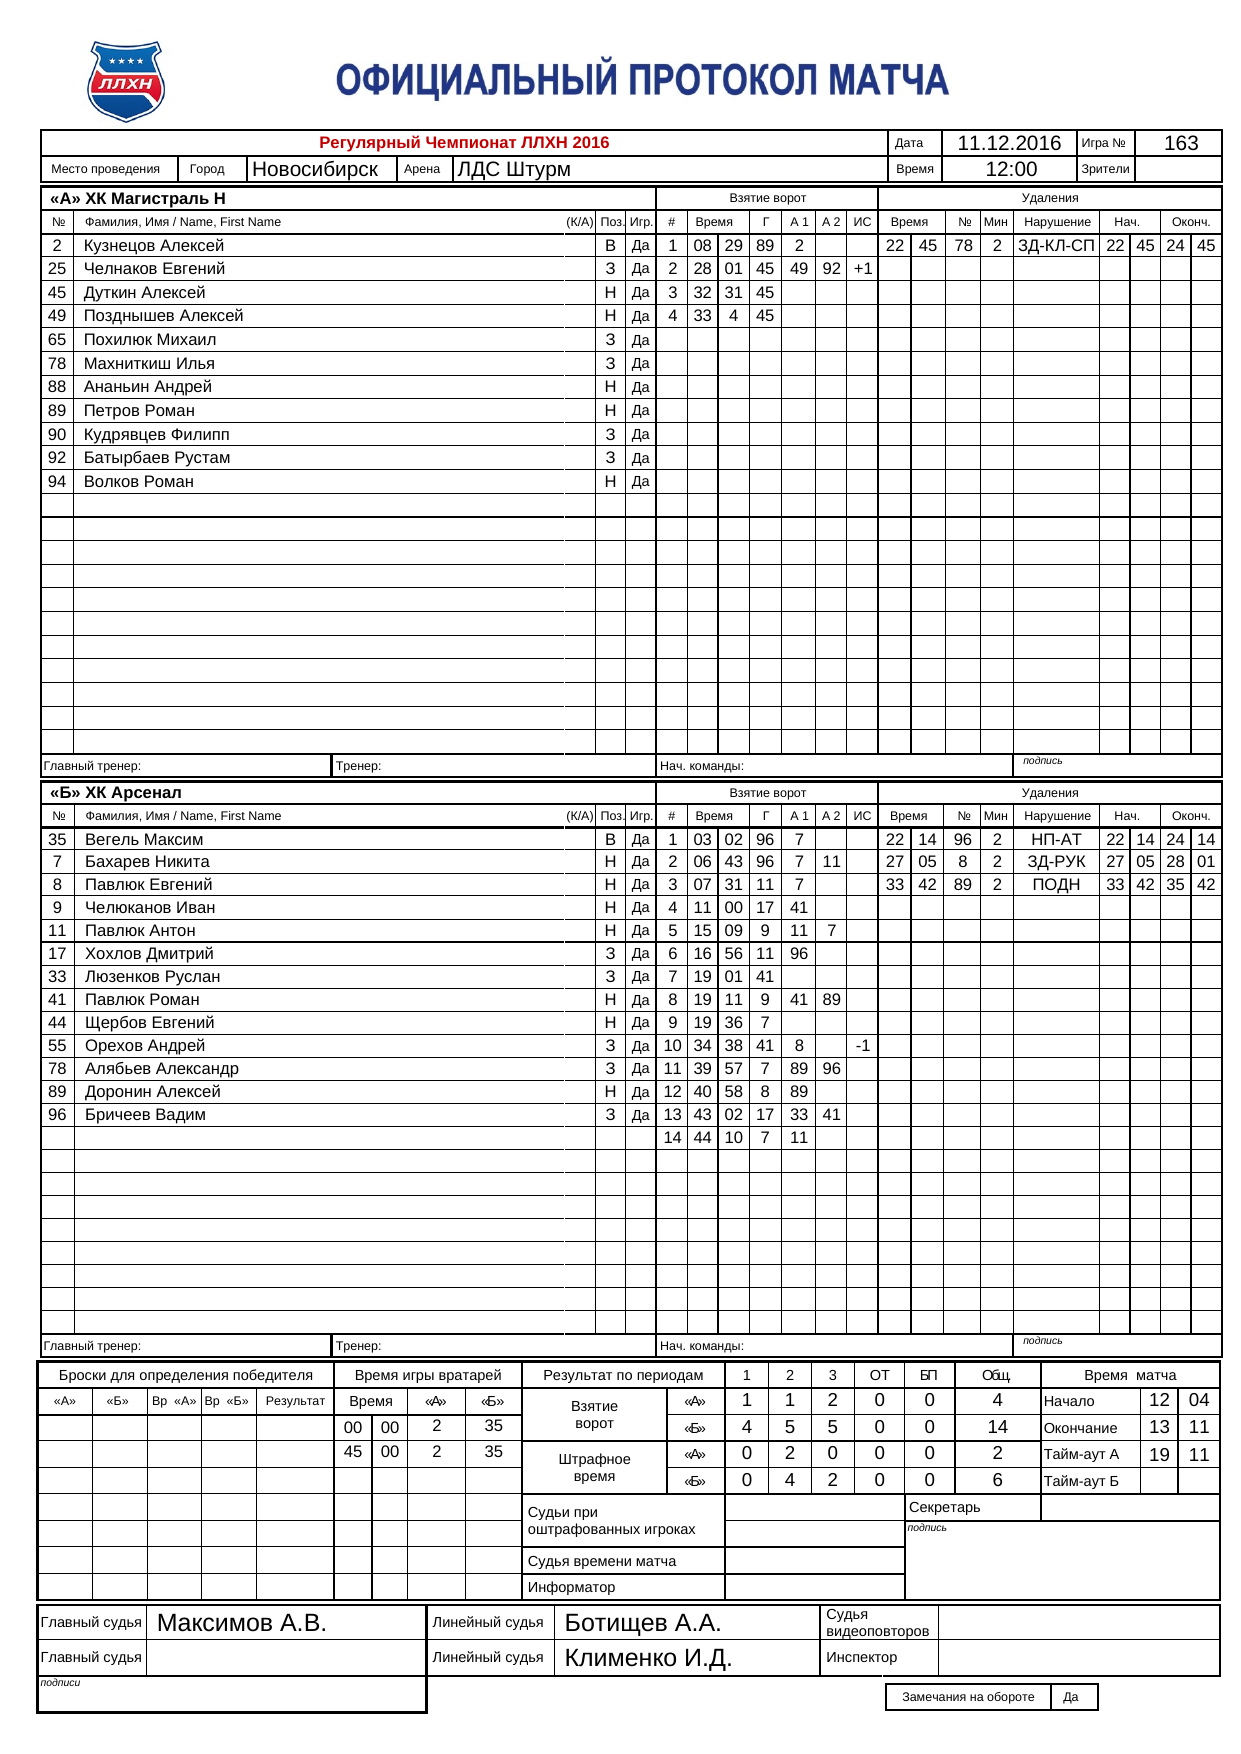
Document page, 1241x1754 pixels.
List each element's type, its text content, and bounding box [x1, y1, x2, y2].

table_cell В [596, 235, 625, 256]
table_cell [816, 235, 846, 256]
table_cell А 2 [816, 211, 846, 233]
table_cell [657, 1288, 687, 1310]
table_cell [981, 1104, 1013, 1126]
table_cell [688, 683, 717, 706]
table_cell [466, 1547, 521, 1573]
table_cell [719, 588, 749, 611]
table_cell [981, 683, 1013, 706]
table_cell [1192, 1288, 1221, 1310]
table_cell Время [335, 1389, 407, 1413]
table_cell 32 [688, 281, 717, 303]
table_cell [1100, 659, 1129, 682]
table_cell Судья видеоповторов [821, 1606, 938, 1639]
table_cell [626, 1150, 655, 1172]
table_cell [1161, 1288, 1190, 1310]
table_cell [879, 730, 910, 753]
table_cell [565, 966, 595, 987]
table_cell [847, 352, 877, 374]
table_cell [944, 920, 980, 941]
table_cell [1014, 707, 1099, 729]
table_cell [75, 1127, 564, 1149]
table_cell 00 [373, 1441, 407, 1467]
table_cell [148, 1547, 201, 1573]
table_cell [1131, 399, 1160, 422]
table_cell [1100, 541, 1129, 564]
table_cell [847, 376, 877, 398]
table_cell 89 [944, 874, 980, 895]
table_cell [657, 541, 687, 564]
table_cell [1014, 588, 1099, 611]
table_cell 1 [657, 235, 687, 256]
table_cell 7 [657, 966, 687, 987]
table_cell [946, 707, 980, 729]
table_cell 01 [719, 257, 749, 280]
table_cell [879, 920, 910, 941]
table_cell [1100, 446, 1129, 469]
table_cell [1014, 423, 1099, 445]
table_cell 31 [719, 874, 749, 895]
table_cell [1131, 612, 1160, 634]
table_cell [750, 1173, 781, 1195]
table_cell [847, 470, 877, 493]
table_cell [719, 399, 749, 422]
table_cell [1192, 352, 1221, 374]
table_cell [148, 1574, 201, 1599]
table_cell № [946, 211, 980, 233]
table_cell [719, 1173, 749, 1195]
table_cell Игр. [626, 211, 655, 233]
table_cell [946, 518, 980, 540]
table_cell [782, 518, 815, 540]
table_cell [939, 1640, 1219, 1675]
table_cell 44 [688, 1127, 717, 1149]
table_cell [335, 1574, 371, 1599]
table_cell Да [626, 305, 655, 327]
table_cell [981, 1242, 1013, 1264]
table_cell [688, 446, 717, 469]
table_cell [1161, 257, 1190, 280]
table_cell [565, 989, 595, 1011]
table_cell [596, 1242, 625, 1264]
table_cell [1192, 423, 1221, 445]
table_cell 92 [816, 257, 846, 280]
table_cell 96 [750, 829, 781, 849]
table_cell [565, 1219, 595, 1241]
table_cell [981, 446, 1013, 469]
table_cell [1099, 1682, 1220, 1711]
table_cell [596, 1265, 625, 1287]
table_cell Да [626, 257, 655, 280]
table_cell 13 [657, 1104, 687, 1126]
table_cell [42, 636, 73, 658]
table_cell [816, 565, 846, 587]
table_cell подпись [1014, 1335, 1221, 1356]
table_cell 35 [466, 1416, 521, 1440]
table_cell [565, 352, 595, 374]
table_cell [1100, 966, 1129, 987]
table_cell [719, 423, 749, 445]
table_cell [944, 1012, 980, 1033]
table_cell [1192, 896, 1221, 918]
table_cell [688, 636, 717, 658]
table_cell [879, 470, 910, 493]
table_cell [657, 399, 687, 422]
table_cell [93, 1441, 147, 1467]
table_cell З [596, 328, 625, 351]
table_cell [1131, 541, 1160, 564]
table_cell [565, 588, 595, 611]
table_cell [719, 541, 749, 564]
table_cell [1100, 1311, 1129, 1333]
table_cell [879, 636, 910, 658]
table_cell (К/А) [565, 211, 595, 233]
table_cell 43 [719, 850, 749, 872]
table_cell [565, 1196, 595, 1218]
table_cell 17 [750, 896, 781, 918]
table_cell [750, 470, 781, 493]
table_cell [879, 1196, 910, 1218]
table_cell Н [596, 920, 625, 941]
table_cell Да [626, 376, 655, 398]
table_cell 7 [782, 829, 815, 849]
table_cell Хохлов Дмитрий [75, 943, 564, 964]
table_cell 22 [1100, 829, 1129, 849]
table_cell подписи [39, 1677, 425, 1711]
table_cell [816, 636, 846, 658]
table_cell [42, 494, 73, 516]
table_cell [408, 1494, 465, 1520]
table_cell [1014, 1242, 1099, 1264]
table_cell [719, 446, 749, 469]
table_cell [719, 612, 749, 634]
table_cell [257, 1441, 333, 1467]
table_cell [912, 896, 943, 918]
table_cell [565, 1104, 595, 1126]
table_cell 89 [816, 989, 846, 1011]
table_cell 16 [688, 943, 717, 964]
table_cell [912, 399, 945, 422]
table_cell 65 [42, 328, 73, 351]
table_cell [879, 989, 910, 1011]
table_cell [981, 636, 1013, 658]
table_cell [847, 305, 877, 327]
table_cell [565, 1242, 595, 1264]
table_cell 11 [782, 920, 815, 941]
table_cell [565, 636, 595, 658]
table_cell [912, 494, 945, 516]
table_cell [981, 588, 1013, 611]
table_cell Да [626, 874, 655, 895]
table_cell [912, 636, 945, 658]
table_cell [912, 1196, 943, 1218]
table_cell [39, 1494, 92, 1520]
table_cell [42, 565, 73, 587]
table_cell 2 [956, 1442, 1040, 1467]
table_cell [1161, 376, 1190, 398]
table_cell [657, 446, 687, 469]
table_cell Фамилия, Имя / Name, First Name [75, 805, 565, 826]
table_cell [257, 1416, 333, 1440]
table_cell [657, 1173, 687, 1195]
table_cell [782, 707, 815, 729]
table_cell [1014, 636, 1099, 658]
table_cell [782, 470, 815, 493]
table_cell [879, 1288, 910, 1310]
table_cell [1161, 305, 1190, 327]
table_cell Тайм-аут Б [1042, 1468, 1140, 1493]
table_cell Н [596, 896, 625, 918]
table_cell [1014, 328, 1099, 351]
table_cell [688, 588, 717, 611]
table_cell [1131, 1012, 1160, 1033]
table_cell 28 [688, 257, 717, 280]
table_cell [1014, 1104, 1099, 1126]
table_cell 0 [905, 1468, 954, 1493]
table_cell [1131, 896, 1160, 918]
table_cell [750, 423, 781, 445]
table_cell Волков Роман [74, 470, 564, 493]
table_cell [1131, 1173, 1160, 1195]
table_cell [42, 1288, 74, 1310]
table_cell Челюканов Иван [75, 896, 564, 918]
table_cell [981, 707, 1013, 729]
table_cell [596, 1150, 625, 1172]
table_cell [1014, 1311, 1099, 1333]
table_cell [816, 1219, 846, 1241]
table_cell [596, 518, 625, 540]
table_cell [373, 1494, 407, 1520]
table_cell [74, 707, 564, 729]
table_cell Арена [398, 157, 452, 181]
table_cell 2 [657, 257, 687, 280]
table_cell [1192, 257, 1221, 280]
table_cell Результат [257, 1389, 333, 1413]
table_cell [879, 352, 910, 374]
table_cell [912, 1219, 943, 1241]
table_cell 33 [879, 874, 910, 895]
table_header «Б» ХК Арсенал [42, 783, 655, 803]
table_cell [782, 399, 815, 422]
table_cell [782, 659, 815, 682]
table_cell [750, 518, 781, 540]
table_cell [1014, 470, 1099, 493]
table_cell 12:00 [943, 157, 1076, 181]
table_cell 0 [905, 1442, 954, 1467]
table_cell -1 [847, 1035, 877, 1057]
table_cell [944, 1311, 980, 1333]
table_cell Нарушение [1014, 211, 1099, 233]
table_cell 0 [855, 1415, 904, 1440]
table_cell [946, 423, 980, 445]
table_cell [1131, 1196, 1160, 1218]
table_cell 33 [688, 305, 717, 327]
table_cell [847, 730, 877, 753]
table_cell НП-АТ [1014, 829, 1099, 849]
table_cell [565, 874, 595, 895]
table_cell 34 [688, 1035, 717, 1057]
table_cell [816, 1150, 846, 1172]
table_cell [912, 730, 945, 753]
table_cell З [596, 352, 625, 374]
table_cell [202, 1521, 256, 1546]
table_cell Поз. [596, 211, 625, 233]
table_cell [816, 1127, 846, 1149]
table_cell [1161, 683, 1190, 706]
table_cell [1014, 612, 1099, 634]
table_cell 01 [1192, 850, 1221, 872]
table_cell «Б » [466, 1389, 521, 1413]
table_cell [912, 920, 943, 941]
table_header 3 [812, 1363, 854, 1387]
table_cell [912, 1288, 943, 1310]
table_cell [1042, 1495, 1219, 1520]
table_cell [1161, 281, 1190, 303]
table_cell [816, 1081, 846, 1103]
table_cell 55 [42, 1035, 74, 1057]
table_cell [1131, 446, 1160, 469]
table_cell [1131, 423, 1160, 445]
table_cell Н [596, 874, 625, 895]
table_cell [750, 352, 781, 374]
table_cell [1100, 1081, 1129, 1103]
table_cell [1014, 989, 1099, 1011]
table_cell [42, 1150, 74, 1172]
table_cell [42, 1219, 74, 1241]
table_cell [912, 966, 943, 987]
table_cell [847, 494, 877, 516]
table_cell Да [626, 470, 655, 493]
table_cell [847, 707, 877, 729]
table_cell [428, 1677, 882, 1711]
table_cell [1100, 1035, 1129, 1057]
table_cell Да [626, 423, 655, 445]
table_cell [981, 1196, 1013, 1218]
table_cell 78 [42, 352, 73, 374]
table_cell [688, 541, 717, 564]
table_cell [1131, 376, 1160, 398]
table_cell [782, 305, 815, 327]
table_cell [596, 1196, 625, 1218]
table_cell 94 [42, 470, 73, 493]
table_cell 2 [408, 1416, 465, 1440]
table_cell [847, 920, 877, 941]
table_cell З [596, 1035, 625, 1057]
table_cell Нарушение [1014, 805, 1099, 826]
table_cell [879, 1081, 910, 1103]
table_cell [912, 305, 945, 327]
table_cell [1131, 1219, 1160, 1241]
table_cell Оконч. [1161, 805, 1221, 826]
table_cell [1192, 588, 1221, 611]
table_cell [1161, 730, 1190, 753]
table_cell [257, 1468, 333, 1493]
table_cell [1161, 1265, 1190, 1287]
table_cell [466, 1521, 521, 1546]
table_cell 7 [782, 874, 815, 895]
table_cell [147, 1640, 425, 1675]
table_cell 01 [719, 966, 749, 987]
table_cell [688, 399, 717, 422]
table_cell [596, 541, 625, 564]
table_cell [816, 518, 846, 540]
table_cell [688, 730, 717, 753]
table_cell 6 [657, 943, 687, 964]
table_cell 2 [981, 235, 1013, 256]
table_cell Ботищев А.А. [555, 1606, 819, 1639]
table_cell Да [626, 920, 655, 941]
table_cell [981, 1012, 1013, 1033]
table_cell [688, 1196, 717, 1218]
table_cell [719, 518, 749, 540]
table_cell [944, 943, 980, 964]
table_cell [1192, 1196, 1221, 1218]
table_cell [565, 235, 595, 256]
table_cell [847, 1173, 877, 1195]
table_cell [944, 966, 980, 987]
table_cell [1161, 1012, 1190, 1033]
table_cell [981, 470, 1013, 493]
table_cell 27 [879, 850, 910, 872]
table_cell 22 [1100, 235, 1129, 256]
table_cell Павлюк Антон [75, 920, 564, 941]
table_cell 9 [750, 920, 781, 941]
table_cell [596, 1173, 625, 1195]
table_cell Да [626, 235, 655, 256]
table_cell [912, 707, 945, 729]
table_cell [750, 730, 781, 753]
table_cell [1014, 352, 1099, 374]
table_cell [782, 328, 815, 351]
table_cell [782, 636, 815, 658]
table_cell [816, 399, 846, 422]
table_cell [42, 541, 73, 564]
table_cell 14 [912, 829, 943, 849]
table_cell 7 [782, 850, 815, 872]
table_cell 2 [657, 850, 687, 872]
table_cell [719, 659, 749, 682]
table_cell [816, 1311, 846, 1333]
table_cell [42, 707, 73, 729]
table_cell [565, 281, 595, 303]
table_cell Новосибирск [248, 157, 396, 181]
table_cell [657, 1219, 687, 1241]
table_cell 02 [719, 1104, 749, 1126]
table_cell [1100, 730, 1129, 753]
table_cell [657, 328, 687, 351]
table_cell [257, 1574, 333, 1599]
table_cell [1192, 328, 1221, 351]
table_cell [657, 1150, 687, 1172]
table_cell [1131, 588, 1160, 611]
table_cell [946, 659, 980, 682]
table_cell [408, 1547, 465, 1573]
table_cell [74, 683, 564, 706]
table_cell Да [626, 399, 655, 422]
table_cell [688, 1242, 717, 1264]
table_cell [1100, 1012, 1129, 1033]
table_cell ИС [847, 211, 877, 233]
table_cell [373, 1521, 407, 1546]
table_cell [816, 874, 846, 895]
table_cell [981, 659, 1013, 682]
table_cell [1100, 399, 1129, 422]
table_cell [847, 1150, 877, 1172]
table_cell 90 [42, 423, 73, 445]
table_cell 2 [782, 235, 815, 256]
table_cell [1192, 494, 1221, 516]
table_cell 89 [42, 1081, 74, 1103]
table_cell [1161, 1242, 1190, 1264]
table_cell [912, 659, 945, 682]
table_cell Мин [981, 805, 1013, 826]
table_cell «А» [39, 1389, 92, 1413]
table_cell 11 [816, 850, 846, 872]
table_cell [750, 659, 781, 682]
table_cell [1192, 376, 1221, 398]
table_cell Фамилия, Имя / Name, First Name [74, 211, 565, 233]
table_cell [565, 470, 595, 493]
table_cell [466, 1468, 521, 1493]
table_cell [1100, 1219, 1129, 1241]
table_cell [816, 352, 846, 374]
table_cell [1014, 1012, 1099, 1033]
table_cell 2 [981, 829, 1013, 849]
table_cell Клименко И.Д. [555, 1640, 819, 1675]
table_cell 0 [855, 1468, 904, 1493]
table_cell [719, 636, 749, 658]
table_cell [847, 989, 877, 1011]
table_cell [202, 1574, 256, 1599]
table_cell [944, 1035, 980, 1057]
table_cell [1131, 1104, 1160, 1126]
table_cell Линейный судья [428, 1606, 554, 1639]
table_cell [981, 423, 1013, 445]
table_cell Щербов Евгений [75, 1012, 564, 1033]
table_cell [1161, 470, 1190, 493]
table_cell [657, 612, 687, 634]
table_cell 41 [42, 989, 74, 1011]
table_cell [1141, 1468, 1177, 1493]
table_cell [981, 1081, 1013, 1103]
table_cell [847, 235, 877, 256]
table_cell 5 [769, 1415, 811, 1440]
table_header 2 [769, 1363, 811, 1387]
table_cell [626, 612, 655, 634]
table_cell [946, 352, 980, 374]
table_cell 11 [750, 943, 781, 964]
table_cell [74, 730, 564, 753]
table_cell [782, 1265, 815, 1287]
table_cell [879, 707, 910, 729]
table_cell [816, 730, 846, 753]
table_cell [879, 281, 910, 303]
table_cell [42, 1242, 74, 1264]
table_cell [1131, 636, 1160, 658]
table_cell [946, 494, 980, 516]
table_cell [912, 683, 945, 706]
table_cell [847, 612, 877, 634]
table_cell [335, 1521, 371, 1546]
table_cell [912, 565, 945, 587]
table_cell [1014, 446, 1099, 469]
table_cell [719, 376, 749, 398]
table_cell [1100, 518, 1129, 540]
table_cell [565, 1150, 595, 1172]
table_cell [1131, 683, 1160, 706]
table_cell 4 [726, 1415, 768, 1440]
table_cell 8 [657, 989, 687, 1011]
table_cell [879, 1127, 910, 1149]
table_cell [847, 588, 877, 611]
table_cell [1100, 281, 1129, 303]
table_cell [75, 1311, 564, 1333]
table_cell [596, 1311, 625, 1333]
table_header Удаления [879, 783, 1221, 803]
table_cell [879, 376, 910, 398]
table_cell [688, 494, 717, 516]
table_cell ЛДС Штурм [454, 157, 887, 181]
table_cell [879, 1265, 910, 1287]
table_cell [565, 612, 595, 634]
table_cell [816, 1173, 846, 1195]
table_cell [782, 966, 815, 987]
table_cell [816, 446, 846, 469]
table_cell [981, 1219, 1013, 1241]
table_cell 14 [1131, 829, 1160, 849]
table_cell [93, 1416, 147, 1440]
table_cell [408, 1574, 465, 1599]
table_cell [1131, 1058, 1160, 1079]
table_cell 4 [657, 896, 687, 918]
table_cell [657, 494, 687, 516]
table_cell 96 [816, 1058, 846, 1079]
table_cell 41 [782, 989, 815, 1011]
table_cell 7 [750, 1012, 781, 1033]
table_cell [879, 399, 910, 422]
table_cell [93, 1547, 147, 1573]
table_cell [565, 1265, 595, 1287]
table_cell [596, 494, 625, 516]
table_cell [1100, 352, 1129, 374]
table_cell [1100, 1127, 1129, 1149]
table_cell [1192, 1311, 1221, 1333]
table_cell [946, 446, 980, 469]
table_cell [626, 1242, 655, 1264]
table_cell [39, 1441, 92, 1467]
table_cell [565, 1288, 595, 1310]
table_cell [1100, 1173, 1129, 1195]
table_cell Кудрявцев Филипп [74, 423, 564, 445]
table_cell [565, 257, 595, 280]
table_cell Н [596, 281, 625, 303]
table_cell [879, 612, 910, 634]
table_cell Тренер: [333, 755, 655, 776]
table_cell [782, 565, 815, 587]
table_cell [626, 659, 655, 682]
table_cell Н [596, 1012, 625, 1033]
table_cell [688, 1288, 717, 1310]
table_cell Да [626, 943, 655, 964]
table_cell [1192, 470, 1221, 493]
table_cell [688, 1150, 717, 1172]
table_cell Зрители [1078, 157, 1134, 181]
table_cell 2 [42, 235, 73, 256]
table_cell [816, 896, 846, 918]
table_cell [1161, 565, 1190, 587]
table_cell [816, 1196, 846, 1218]
table_cell [981, 257, 1013, 280]
table_cell [912, 446, 945, 469]
table_cell [750, 636, 781, 658]
table_cell 44 [42, 1012, 74, 1033]
table_cell Да [626, 281, 655, 303]
table_cell [657, 1311, 687, 1333]
table_cell 22 [879, 829, 910, 849]
table_cell 05 [1131, 850, 1160, 872]
table_cell [912, 257, 945, 280]
table_cell [981, 1058, 1013, 1079]
table_header 1 [726, 1363, 768, 1387]
table_cell Время [889, 157, 941, 181]
table_cell [202, 1468, 256, 1493]
table_cell [719, 328, 749, 351]
table_cell 19 [688, 966, 717, 987]
table_cell 41 [782, 896, 815, 918]
table_cell [42, 518, 73, 540]
table_cell 00 [335, 1416, 371, 1440]
table_cell [719, 730, 749, 753]
table_cell [782, 376, 815, 398]
table_cell [1131, 1242, 1160, 1264]
table_cell [816, 305, 846, 327]
table_header 163 [1136, 131, 1221, 155]
table_cell 35 [42, 829, 74, 849]
table_cell А 1 [782, 805, 815, 826]
table_cell [946, 565, 980, 587]
table_cell [688, 518, 717, 540]
table_cell [879, 1219, 910, 1241]
table_cell [879, 1012, 910, 1033]
table_cell [912, 328, 945, 351]
table_cell [1192, 541, 1221, 564]
table_cell [782, 588, 815, 611]
table_cell [946, 281, 980, 303]
table_cell 45 [335, 1441, 371, 1467]
table_cell Нач. команды: [657, 1335, 1012, 1356]
table_cell 33 [42, 966, 74, 987]
table_cell [879, 446, 910, 469]
table_cell 7 [816, 920, 846, 941]
picture [5, 28, 1179, 129]
table_cell Н [596, 470, 625, 493]
table_cell [1192, 1173, 1221, 1195]
table_cell [719, 1219, 749, 1241]
table_cell 1 [657, 829, 687, 849]
table_cell [626, 707, 655, 729]
table_cell Н [596, 1081, 625, 1103]
table_header Время матча [1042, 1363, 1219, 1387]
table_cell [74, 518, 564, 540]
table_cell [1014, 1150, 1099, 1172]
table_cell [42, 730, 73, 753]
table_cell 12 [1141, 1389, 1177, 1413]
table_cell [688, 612, 717, 634]
table_cell [981, 494, 1013, 516]
table_cell [912, 1242, 943, 1264]
table_cell 19 [1141, 1441, 1177, 1467]
table_cell 43 [688, 1104, 717, 1126]
table_cell [1131, 989, 1160, 1011]
table_cell [782, 683, 815, 706]
table_cell [565, 707, 595, 729]
table_cell [879, 541, 910, 564]
table_cell [1014, 376, 1099, 398]
table_cell Да [626, 446, 655, 469]
table_cell [1161, 989, 1190, 1011]
table_cell [1100, 707, 1129, 729]
table_cell Вр «Б» [202, 1389, 256, 1413]
table_cell [816, 376, 846, 398]
table_cell # [657, 211, 687, 233]
table_cell [1131, 966, 1160, 987]
table_cell [981, 1311, 1013, 1333]
table_cell [75, 1173, 564, 1195]
table_cell [335, 1494, 371, 1520]
table_cell 11 [750, 874, 781, 895]
table_cell [981, 1150, 1013, 1172]
table_cell [1192, 612, 1221, 634]
table_cell [1100, 423, 1129, 445]
table_cell [981, 1288, 1013, 1310]
table_cell Время [879, 805, 943, 826]
table_cell (К/А) [565, 805, 595, 826]
table_cell 0 [855, 1389, 904, 1413]
table_cell # [657, 805, 687, 826]
table_cell Да [626, 1035, 655, 1057]
table_cell 33 [1100, 874, 1129, 895]
table_cell [912, 281, 945, 303]
table_cell [74, 636, 564, 658]
table_cell З [596, 446, 625, 469]
table_cell [1100, 588, 1129, 611]
table_cell 13 [1141, 1415, 1177, 1440]
table_cell 12 [657, 1081, 687, 1103]
table_header БП [905, 1363, 954, 1387]
table_cell [74, 588, 564, 611]
table_cell [565, 494, 595, 516]
table_cell [1100, 683, 1129, 706]
table_cell 0 [855, 1442, 904, 1467]
table_cell [1131, 1311, 1160, 1333]
table_cell [1014, 966, 1099, 987]
table_cell [626, 636, 655, 658]
table_cell [879, 1242, 910, 1264]
table_cell [816, 943, 846, 964]
table_cell [626, 683, 655, 706]
table_cell [944, 896, 980, 918]
table_cell [1192, 1127, 1221, 1149]
table_cell [782, 281, 815, 303]
table_cell [981, 352, 1013, 374]
table_cell [750, 707, 781, 729]
table_cell 05 [912, 850, 943, 872]
table_cell [1192, 565, 1221, 587]
table_cell «Б» [668, 1468, 724, 1493]
table_cell [750, 588, 781, 611]
table_cell [93, 1468, 147, 1493]
table_cell 11 [719, 989, 749, 1011]
table_cell [847, 1058, 877, 1079]
table_cell [75, 1265, 564, 1287]
table_cell 4 [769, 1468, 811, 1493]
table_cell [847, 1288, 877, 1310]
table_cell Линейный судья [428, 1640, 554, 1675]
table_cell [847, 328, 877, 351]
table_cell [688, 1265, 717, 1287]
table_cell [688, 1311, 717, 1333]
table_cell 3 [657, 281, 687, 303]
table_cell 2 [408, 1441, 465, 1467]
table_cell [944, 1081, 980, 1103]
table_cell [688, 352, 717, 374]
table_cell Ананьин Андрей [74, 376, 564, 398]
table_cell 4 [657, 305, 687, 327]
table_cell 03 [688, 829, 717, 849]
table_cell [912, 1127, 943, 1149]
table_cell [847, 565, 877, 587]
table_cell [1192, 1058, 1221, 1079]
table_cell [912, 1150, 943, 1172]
table_cell [944, 1219, 980, 1241]
table_cell [565, 1127, 595, 1149]
table_cell 11 [688, 896, 717, 918]
table_cell [981, 1035, 1013, 1057]
table_cell 7 [750, 1127, 781, 1149]
table_cell Да [626, 896, 655, 918]
table_cell Бахарев Никита [75, 850, 564, 872]
table_cell [816, 423, 846, 445]
table_cell [1014, 1127, 1099, 1149]
table_cell «Б» [668, 1415, 724, 1440]
table_cell Да [626, 989, 655, 1011]
table_cell 89 [42, 399, 73, 422]
table_cell [373, 1574, 407, 1599]
table_cell [981, 1173, 1013, 1195]
table_cell [565, 446, 595, 469]
table_cell [879, 423, 910, 445]
table_cell [1161, 659, 1190, 682]
table_cell Г [750, 211, 781, 233]
table_cell [946, 612, 980, 634]
table_cell [946, 305, 980, 327]
table_cell [981, 730, 1013, 753]
table_cell [1161, 707, 1190, 729]
table_cell «А» [408, 1389, 465, 1413]
table_cell 2 [981, 850, 1013, 872]
table_cell [879, 1311, 910, 1333]
table_cell Челнаков Евгений [74, 257, 564, 280]
table_cell [782, 494, 815, 516]
table_cell [879, 328, 910, 351]
table_cell [879, 1150, 910, 1172]
table_cell [565, 376, 595, 398]
table_cell [1131, 1127, 1160, 1149]
table_cell [782, 1012, 815, 1033]
table_cell [148, 1441, 201, 1467]
table_cell 28 [1161, 850, 1190, 872]
table_cell Н [596, 989, 625, 1011]
table_cell Н [596, 376, 625, 398]
table_cell 45 [750, 305, 781, 327]
table_cell [657, 518, 687, 540]
table_cell [879, 1035, 910, 1057]
table_cell [912, 1311, 943, 1333]
table_cell [750, 446, 781, 469]
table_cell [1131, 470, 1160, 493]
table_cell [565, 943, 595, 964]
table_cell [816, 659, 846, 682]
table_cell З [596, 966, 625, 987]
table_cell [1100, 257, 1129, 280]
table_cell [1131, 518, 1160, 540]
table_cell [657, 683, 687, 706]
table_cell [148, 1468, 201, 1493]
table_cell 45 [750, 281, 781, 303]
table_cell Вр «А» [148, 1389, 201, 1413]
table_cell [1014, 730, 1099, 753]
table_cell [688, 423, 717, 445]
table_cell Мин [981, 211, 1013, 233]
table_cell [879, 1173, 910, 1195]
table_cell [657, 1196, 687, 1218]
table_cell 27 [1100, 850, 1129, 872]
table_cell 0 [905, 1389, 954, 1413]
table_cell [1192, 730, 1221, 753]
table_cell Начало [1042, 1389, 1140, 1413]
table_cell № [944, 805, 980, 826]
table_cell [1179, 1468, 1219, 1493]
table_cell [565, 328, 595, 351]
table_cell Бричеев Вадим [75, 1104, 564, 1126]
table_cell [847, 943, 877, 964]
table_cell [565, 730, 595, 753]
table_cell [981, 1265, 1013, 1287]
table_cell [74, 541, 564, 564]
table_cell [1192, 305, 1221, 327]
table_cell [565, 1012, 595, 1033]
table_cell 49 [42, 305, 73, 327]
table_cell [719, 565, 749, 587]
table_cell [816, 829, 846, 849]
table_cell [879, 565, 910, 587]
table_cell 0 [812, 1442, 854, 1467]
table_cell [1161, 1035, 1190, 1057]
table_cell Да [626, 966, 655, 987]
table_cell [981, 518, 1013, 540]
table_cell Н [596, 850, 625, 872]
table_header Взятие ворот [657, 783, 877, 803]
table_cell Да [626, 1058, 655, 1079]
table_cell [816, 541, 846, 564]
table_cell [1131, 1150, 1160, 1172]
table_cell Да [626, 1012, 655, 1033]
table_cell [74, 612, 564, 634]
table_cell [750, 1242, 781, 1264]
table_cell [847, 446, 877, 469]
table_cell Главный судья [39, 1606, 146, 1639]
table_cell [42, 1173, 74, 1195]
table_cell 78 [946, 235, 980, 256]
table_cell [816, 588, 846, 611]
table_cell [750, 612, 781, 634]
table_cell 29 [719, 235, 749, 256]
table_cell [1100, 989, 1129, 1011]
table_cell [1100, 470, 1129, 493]
table_cell [202, 1547, 256, 1573]
table_cell [719, 1265, 749, 1287]
table_cell [688, 565, 717, 587]
table_cell [596, 612, 625, 634]
table_header Регулярный Чемпионат ЛЛХН 2016 [42, 131, 887, 155]
table_cell 35 [466, 1441, 521, 1467]
table_cell [626, 1196, 655, 1218]
table_cell [565, 1173, 595, 1195]
table_cell 11 [1179, 1415, 1219, 1440]
table_header «А» ХК Магистраль Н [42, 188, 655, 209]
table_header Игра № [1078, 131, 1134, 155]
table_cell 6 [956, 1468, 1040, 1493]
table_cell [75, 1150, 564, 1172]
table_cell [565, 683, 595, 706]
table_cell [912, 423, 945, 445]
table_cell [912, 1012, 943, 1033]
table_cell [1161, 399, 1190, 422]
table_cell 7 [750, 1058, 781, 1079]
table_cell 08 [688, 235, 717, 256]
table_cell [1014, 896, 1099, 918]
table_cell [782, 446, 815, 469]
table_header Взятие ворот [657, 188, 877, 209]
table_cell [816, 328, 846, 351]
table_cell [1192, 707, 1221, 729]
table_cell 11 [782, 1127, 815, 1149]
table_header Результат по периодам [523, 1363, 724, 1387]
table_cell [847, 1127, 877, 1149]
table_cell [981, 896, 1013, 918]
table_cell [981, 989, 1013, 1011]
table_cell 07 [688, 874, 717, 895]
table_cell [626, 541, 655, 564]
table_cell 41 [816, 1104, 846, 1126]
table_cell [1161, 1104, 1190, 1126]
table_cell Дуткин Алексей [74, 281, 564, 303]
table_cell [1192, 1219, 1221, 1241]
table_cell З [596, 423, 625, 445]
table_cell Инспектор [821, 1640, 938, 1675]
table_cell [1100, 1058, 1129, 1079]
table_cell [1161, 1311, 1190, 1333]
table_cell Орехов Андрей [75, 1035, 564, 1057]
table_cell [657, 1242, 687, 1264]
table_cell [1192, 966, 1221, 987]
table_cell [782, 423, 815, 445]
table_cell 17 [42, 943, 74, 964]
table_cell [257, 1494, 333, 1520]
table_cell 57 [719, 1058, 749, 1079]
table_cell 8 [42, 874, 74, 895]
table_cell [719, 707, 749, 729]
table_cell [657, 659, 687, 682]
table_cell [626, 588, 655, 611]
table_cell Судья времени матча [523, 1548, 724, 1573]
table_cell 92 [42, 446, 73, 469]
table_cell [847, 1196, 877, 1218]
table_cell [565, 850, 595, 872]
table_cell [816, 1265, 846, 1287]
table_cell [1192, 1104, 1221, 1126]
table_cell [981, 943, 1013, 964]
table_cell [847, 896, 877, 918]
table_header Да [1052, 1685, 1097, 1709]
table_cell 96 [42, 1104, 74, 1126]
table_cell 36 [719, 1012, 749, 1033]
table_cell подпись [906, 1522, 1219, 1599]
table_cell 38 [719, 1035, 749, 1057]
table_cell [981, 541, 1013, 564]
table_cell [1014, 1081, 1099, 1103]
table_cell 8 [944, 850, 980, 872]
table_cell [912, 376, 945, 398]
table_cell [1100, 1288, 1129, 1310]
table_cell Время [688, 805, 749, 826]
table_cell [596, 683, 625, 706]
table_cell [847, 829, 877, 849]
table_cell [657, 423, 687, 445]
table_cell [879, 1104, 910, 1126]
table_cell 11 [657, 1058, 687, 1079]
table_cell [1100, 376, 1129, 398]
table_cell [74, 494, 564, 516]
table_cell Люзенков Руслан [75, 966, 564, 987]
table_cell [1014, 1058, 1099, 1079]
table_cell [596, 730, 625, 753]
table_cell [944, 1196, 980, 1218]
table_cell Доронин Алексей [75, 1081, 564, 1103]
table_cell [719, 1311, 749, 1333]
table_cell [1192, 446, 1221, 469]
table_cell [565, 423, 595, 445]
table_cell 42 [1192, 874, 1221, 895]
table_cell [657, 352, 687, 374]
table_cell [1161, 1127, 1190, 1149]
table_cell [42, 1127, 74, 1149]
table_cell [1161, 1219, 1190, 1241]
table_cell [981, 966, 1013, 987]
table_cell [1014, 281, 1099, 303]
table_cell «А» [668, 1389, 724, 1413]
table_cell [879, 659, 910, 682]
table_cell 88 [42, 376, 73, 398]
table_cell 78 [42, 1058, 74, 1079]
table_cell 14 [1192, 829, 1221, 849]
table_cell [1014, 659, 1099, 682]
table_cell [1100, 328, 1129, 351]
table_cell [912, 612, 945, 634]
table_cell [1014, 541, 1099, 564]
table_cell [946, 683, 980, 706]
table_cell [408, 1468, 465, 1493]
table_cell [1192, 683, 1221, 706]
table_cell [1014, 943, 1099, 964]
table_cell [75, 1288, 564, 1310]
table_cell [847, 636, 877, 658]
table_cell Тайм-аут А [1042, 1441, 1140, 1467]
table_cell Взятие ворот [523, 1389, 666, 1440]
table_cell [626, 565, 655, 587]
table_cell [939, 1606, 1219, 1639]
table_cell [148, 1521, 201, 1546]
table_cell [1192, 281, 1221, 303]
table_cell [782, 612, 815, 634]
table_cell «Б» [93, 1389, 147, 1413]
table_cell [816, 707, 846, 729]
table_cell Махниткиш Илья [74, 352, 564, 374]
table_cell [1192, 1150, 1221, 1172]
table_cell З [596, 1104, 625, 1126]
table_cell 15 [688, 920, 717, 941]
table_cell [750, 328, 781, 351]
table_cell 9 [42, 896, 74, 918]
table_cell З [596, 1058, 625, 1079]
table_cell [596, 1219, 625, 1241]
table_cell [1192, 1265, 1221, 1287]
table_cell 19 [688, 989, 717, 1011]
table_cell [1014, 257, 1099, 280]
table_cell [1161, 1173, 1190, 1195]
table_cell [1131, 1081, 1160, 1103]
table_cell [42, 1311, 74, 1333]
table_cell [1161, 423, 1190, 445]
table_cell 42 [1131, 874, 1160, 895]
table_cell [1131, 659, 1160, 682]
table_cell [1131, 281, 1160, 303]
table_cell [626, 494, 655, 516]
table_cell [39, 1416, 92, 1440]
table_cell [466, 1574, 521, 1599]
table_cell [1100, 636, 1129, 658]
table_cell Главный судья [39, 1640, 146, 1675]
table_cell Тренер: [333, 1335, 655, 1356]
table_cell 89 [782, 1058, 815, 1079]
table_cell [1161, 920, 1190, 941]
table_cell Да [626, 829, 655, 849]
table_cell [847, 518, 877, 540]
table_cell [981, 305, 1013, 327]
table_cell [879, 588, 910, 611]
table_cell 42 [912, 874, 943, 895]
table_cell [946, 541, 980, 564]
table_cell [1131, 1265, 1160, 1287]
table_cell [847, 1311, 877, 1333]
table_cell [657, 565, 687, 587]
table_cell 96 [782, 943, 815, 964]
table_cell [719, 1150, 749, 1172]
table_cell [657, 376, 687, 398]
table_cell 35 [1161, 874, 1190, 895]
table_cell [688, 707, 717, 729]
table_cell [626, 1173, 655, 1195]
table_cell [565, 1081, 595, 1103]
table_cell [750, 376, 781, 398]
table_cell [1192, 636, 1221, 658]
table_cell 31 [719, 281, 749, 303]
table_cell ИС [847, 805, 877, 826]
table_cell [626, 1127, 655, 1149]
table_cell [1100, 565, 1129, 587]
table_cell [657, 730, 687, 753]
table_cell ПОДН [1014, 874, 1099, 895]
table_cell Главный тренер: [42, 755, 330, 776]
table_cell [944, 1104, 980, 1126]
table_cell [93, 1574, 147, 1599]
table_cell [1014, 1265, 1099, 1287]
table_cell [1014, 565, 1099, 587]
table_cell Оконч. [1161, 211, 1221, 233]
table_cell [726, 1548, 904, 1573]
table_cell [39, 1574, 92, 1599]
table_cell 2 [812, 1389, 854, 1413]
table_cell 40 [688, 1081, 717, 1103]
table_cell 25 [42, 257, 73, 280]
table_cell 8 [782, 1035, 815, 1057]
table_cell [782, 1219, 815, 1241]
table_cell [782, 730, 815, 753]
table_cell Петров Роман [74, 399, 564, 422]
table_cell [42, 683, 73, 706]
table_cell [946, 730, 980, 753]
table_cell [466, 1494, 521, 1520]
table_cell [1100, 920, 1129, 941]
table_cell [1014, 399, 1099, 422]
table_cell [912, 470, 945, 493]
table_cell [1161, 518, 1190, 540]
table_cell [596, 707, 625, 729]
table_cell [1014, 1196, 1099, 1218]
table_cell [719, 1196, 749, 1218]
table_cell [1192, 943, 1221, 964]
table_cell [1161, 943, 1190, 964]
table_cell [42, 612, 73, 634]
table_cell [944, 1173, 980, 1195]
table_header ОТ [855, 1363, 904, 1387]
table_cell [688, 376, 717, 398]
table_cell [335, 1547, 371, 1573]
table_cell [1136, 157, 1221, 181]
table_cell № [42, 805, 74, 826]
table_cell [1014, 1219, 1099, 1241]
table_cell 10 [719, 1127, 749, 1149]
table_cell [75, 1196, 564, 1218]
table_cell [1192, 659, 1221, 682]
table_cell [719, 1288, 749, 1310]
table_cell [1100, 305, 1129, 327]
table_cell Павлюк Евгений [75, 874, 564, 895]
table_cell [1192, 1035, 1221, 1057]
table_cell ЗД-КЛ-СП [1014, 235, 1099, 256]
table_cell [944, 1058, 980, 1079]
table_cell [750, 1196, 781, 1218]
table_cell [750, 683, 781, 706]
table_cell В [596, 829, 625, 849]
table_cell [944, 1127, 980, 1149]
table_cell [1100, 943, 1129, 964]
table_cell 04 [1179, 1389, 1219, 1413]
table_cell 9 [750, 989, 781, 1011]
table_cell [847, 1104, 877, 1126]
table_cell [1161, 588, 1190, 611]
table_cell 58 [719, 1081, 749, 1103]
table_cell [944, 1265, 980, 1287]
table_cell [1131, 1288, 1160, 1310]
table_cell [879, 966, 910, 987]
table_cell [944, 1242, 980, 1264]
table_cell [912, 1173, 943, 1195]
table_header 11.12.2016 [943, 131, 1076, 155]
table_cell [981, 376, 1013, 398]
table_cell [750, 541, 781, 564]
table_cell [1100, 896, 1129, 918]
table_header Дата [889, 131, 941, 155]
table_cell [946, 636, 980, 658]
table_cell Да [626, 850, 655, 872]
table_cell [1192, 1242, 1221, 1264]
table_cell 11 [42, 920, 74, 941]
table_cell [912, 943, 943, 964]
table_cell [912, 1104, 943, 1126]
table_cell [879, 494, 910, 516]
table_cell 45 [42, 281, 73, 303]
table_cell [782, 1150, 815, 1172]
table_cell 56 [719, 943, 749, 964]
table_cell [688, 1173, 717, 1195]
table_cell [565, 565, 595, 587]
table_cell [626, 1288, 655, 1310]
table_cell [1131, 707, 1160, 729]
table_cell [847, 1242, 877, 1264]
table_cell [847, 423, 877, 445]
table_cell [93, 1494, 147, 1520]
table_cell Павлюк Роман [75, 989, 564, 1011]
table_cell [1192, 1081, 1221, 1103]
table_cell 14 [956, 1415, 1040, 1440]
table_cell [657, 636, 687, 658]
table_cell +1 [847, 257, 877, 280]
table_cell [981, 565, 1013, 587]
table_cell 17 [750, 1104, 781, 1126]
table_cell [847, 850, 877, 872]
table_cell [816, 1035, 846, 1057]
table_cell 8 [750, 1081, 781, 1103]
table_cell Игр. [626, 805, 655, 826]
table_cell [148, 1494, 201, 1520]
table_cell [202, 1441, 256, 1467]
table_cell [946, 399, 980, 422]
table_cell [981, 399, 1013, 422]
table_cell З [596, 943, 625, 964]
table_cell [912, 352, 945, 374]
table_cell [719, 352, 749, 374]
table_cell [1014, 920, 1099, 941]
table_cell 41 [750, 1035, 781, 1057]
table_cell [626, 1265, 655, 1287]
table_cell [39, 1521, 92, 1546]
table_cell [626, 518, 655, 540]
table_cell 96 [944, 829, 980, 849]
table_cell [1100, 612, 1129, 634]
table_cell Позднышев Алексей [74, 305, 564, 327]
table_cell Информатор [523, 1575, 724, 1599]
table_cell [912, 1058, 943, 1079]
table_cell «А» [668, 1442, 724, 1467]
table_cell [946, 328, 980, 351]
table_cell А 1 [782, 211, 815, 233]
table_cell [257, 1521, 333, 1546]
table_cell [42, 1196, 74, 1218]
table_cell [782, 1196, 815, 1218]
table_cell 5 [657, 920, 687, 941]
table_cell 4 [719, 305, 749, 327]
table_cell Г [750, 805, 781, 826]
table_cell [565, 399, 595, 422]
table_cell [847, 1012, 877, 1033]
table_cell [565, 1058, 595, 1079]
table_cell [1131, 328, 1160, 351]
table_cell [565, 541, 595, 564]
table_cell [657, 707, 687, 729]
table_cell [596, 588, 625, 611]
table_cell [596, 659, 625, 682]
table_cell 0 [905, 1415, 954, 1440]
table_cell 49 [782, 257, 815, 280]
table_cell [981, 612, 1013, 634]
table_cell [1131, 730, 1160, 753]
table_cell [1192, 920, 1221, 941]
table_cell [816, 612, 846, 634]
table_cell [688, 470, 717, 493]
table_cell [1161, 1058, 1190, 1079]
table_cell [1014, 1035, 1099, 1057]
table_cell [1161, 636, 1190, 658]
table_cell [565, 1035, 595, 1057]
table_cell [596, 1127, 625, 1149]
table_cell Город [179, 157, 246, 181]
table_cell 5 [812, 1415, 854, 1440]
table_cell [1014, 1173, 1099, 1195]
table_cell [847, 966, 877, 987]
table_cell [782, 541, 815, 564]
table_cell [1161, 328, 1190, 351]
table_cell [912, 989, 943, 1011]
table_cell [1131, 494, 1160, 516]
table_cell № [42, 211, 73, 233]
table_cell Время [879, 211, 945, 233]
table_cell Окончание [1042, 1415, 1140, 1440]
table_cell [74, 659, 564, 682]
table_cell [1100, 1150, 1129, 1172]
table_cell [1131, 920, 1160, 941]
table_cell [93, 1521, 147, 1546]
table_cell [42, 1265, 74, 1287]
table_cell 10 [657, 1035, 687, 1057]
table_cell [39, 1547, 92, 1573]
table_cell Да [626, 1081, 655, 1103]
table_cell [626, 730, 655, 753]
table_cell [847, 281, 877, 303]
table_cell [750, 1288, 781, 1310]
table_cell [946, 588, 980, 611]
table_cell [981, 920, 1013, 941]
table_cell 9 [657, 1012, 687, 1033]
table_cell Н [596, 305, 625, 327]
table_cell 19 [688, 1012, 717, 1033]
table_cell Секретарь [906, 1495, 1040, 1520]
table_cell 45 [912, 235, 945, 256]
table_cell [847, 659, 877, 682]
table_cell 09 [719, 920, 749, 941]
table_cell [750, 399, 781, 422]
table_header Броски для определения победителя [39, 1363, 333, 1387]
table_cell [816, 1288, 846, 1310]
table_cell [879, 683, 910, 706]
table_cell [1161, 541, 1190, 564]
table_cell [912, 1081, 943, 1103]
table_cell [565, 829, 595, 849]
table_cell [1161, 1196, 1190, 1218]
table_cell [726, 1495, 904, 1520]
table_cell З [596, 257, 625, 280]
table_cell [879, 896, 910, 918]
table_cell [912, 1035, 943, 1057]
table_cell [75, 1219, 564, 1241]
table_cell [1131, 352, 1160, 374]
table_cell 0 [726, 1442, 768, 1467]
table_cell [1014, 1288, 1099, 1310]
table_cell [1131, 943, 1160, 964]
table_cell [1131, 305, 1160, 327]
table_cell [879, 257, 910, 280]
table_cell [688, 328, 717, 351]
table_cell 2 [981, 874, 1013, 895]
table_cell [719, 470, 749, 493]
table_cell [202, 1494, 256, 1520]
table_cell [719, 1242, 749, 1264]
table_cell [912, 588, 945, 611]
table_cell [782, 1242, 815, 1264]
table_cell [750, 1219, 781, 1241]
table_cell [1131, 257, 1160, 280]
table_cell [688, 659, 717, 682]
table_cell [148, 1416, 201, 1440]
table_cell [1014, 683, 1099, 706]
table_cell [981, 281, 1013, 303]
table_cell [1014, 518, 1099, 540]
table_cell [750, 494, 781, 516]
table_cell [1100, 1265, 1129, 1287]
table_cell [750, 1265, 781, 1287]
table_cell 22 [879, 235, 910, 256]
table_cell [657, 588, 687, 611]
table_cell [42, 588, 73, 611]
table_cell [1161, 966, 1190, 987]
table_cell [816, 966, 846, 987]
table_cell [726, 1575, 904, 1599]
table_cell [1161, 494, 1190, 516]
table_cell Судьи при оштрафованных игроках [523, 1495, 724, 1546]
table_cell 7 [42, 850, 74, 872]
table_cell [1161, 1081, 1190, 1103]
table_cell Да [626, 1104, 655, 1126]
table_cell [816, 683, 846, 706]
table_cell [946, 470, 980, 493]
table_cell [596, 1288, 625, 1310]
table_cell 89 [750, 235, 781, 256]
table_cell [912, 1265, 943, 1287]
table_cell [981, 328, 1013, 351]
table_cell ЗД-РУК [1014, 850, 1099, 872]
table_cell 11 [1179, 1441, 1219, 1467]
table_cell [1161, 612, 1190, 634]
table_cell [782, 1288, 815, 1310]
table_cell [782, 352, 815, 374]
table_cell [565, 1311, 595, 1333]
table_cell 2 [812, 1468, 854, 1493]
table_cell [39, 1468, 92, 1493]
table_cell [816, 470, 846, 493]
table_cell 1 [726, 1389, 768, 1413]
table_cell Вегель Максим [75, 829, 564, 849]
table_cell [335, 1468, 371, 1493]
table_cell [719, 683, 749, 706]
table_cell [1131, 565, 1160, 587]
table_cell [1100, 1104, 1129, 1126]
table_cell [1192, 989, 1221, 1011]
table_cell [847, 874, 877, 895]
table_cell [257, 1547, 333, 1573]
table_cell Н [596, 399, 625, 422]
table_cell [782, 1173, 815, 1195]
table_cell [912, 541, 945, 564]
table_cell [1100, 1196, 1129, 1218]
table_cell [1161, 446, 1190, 469]
table_cell [879, 305, 910, 327]
table_cell [1014, 494, 1099, 516]
table_cell 39 [688, 1058, 717, 1079]
table_cell Нач. [1100, 805, 1160, 826]
table_cell [847, 1265, 877, 1287]
table_cell [946, 376, 980, 398]
table_cell [1100, 494, 1129, 516]
table_cell А 2 [816, 805, 846, 826]
table_cell [1131, 1035, 1160, 1057]
table_cell [726, 1521, 904, 1546]
table_header Замечания на обороте [887, 1685, 1050, 1709]
table_cell [879, 1058, 910, 1079]
table_cell [719, 494, 749, 516]
table_cell [565, 518, 595, 540]
table_header Удаления [879, 188, 1221, 209]
table_cell [1100, 1242, 1129, 1264]
table_cell [847, 683, 877, 706]
table_cell [816, 1242, 846, 1264]
table_cell [626, 1219, 655, 1241]
table_cell [816, 1012, 846, 1033]
table_cell Нач. команды: [657, 755, 1012, 776]
table_cell 24 [1161, 829, 1190, 849]
table_cell [883, 1677, 1220, 1681]
table_cell [946, 257, 980, 280]
table_cell Время [688, 211, 749, 233]
table_cell [1014, 305, 1099, 327]
table_cell подпись [1014, 755, 1221, 776]
table_cell 00 [719, 896, 749, 918]
table_cell Нач. [1100, 211, 1160, 233]
table_cell Похилюк Михаил [74, 328, 564, 351]
table_cell [596, 565, 625, 587]
table_cell [847, 1219, 877, 1241]
table_cell [750, 1150, 781, 1172]
table_cell [981, 1127, 1013, 1149]
table_cell Кузнецов Алексей [74, 235, 564, 256]
table_cell [1192, 399, 1221, 422]
table_cell Место проведения [42, 157, 177, 181]
table_cell [847, 399, 877, 422]
table_cell Да [626, 352, 655, 374]
table_cell [750, 1311, 781, 1333]
table_cell 4 [956, 1389, 1040, 1413]
table_cell [750, 565, 781, 587]
table_cell [565, 305, 595, 327]
table_cell Главный тренер: [42, 1335, 330, 1356]
table_cell 02 [719, 829, 749, 849]
table_cell [626, 1311, 655, 1333]
table_cell [74, 565, 564, 587]
table_cell Да [626, 328, 655, 351]
table_cell 89 [782, 1081, 815, 1103]
table_cell [782, 1311, 815, 1333]
table_cell 1 [769, 1389, 811, 1413]
table_cell [1161, 1150, 1190, 1172]
table_cell 00 [373, 1416, 407, 1440]
table_cell [1192, 518, 1221, 540]
table_cell [373, 1468, 407, 1493]
table_cell [373, 1547, 407, 1573]
table_cell 33 [782, 1104, 815, 1126]
table_cell [688, 1219, 717, 1241]
table_cell [847, 1081, 877, 1103]
table_cell [565, 659, 595, 682]
table_cell [657, 470, 687, 493]
table_cell [944, 1150, 980, 1172]
table_cell [75, 1242, 564, 1264]
table_cell [565, 920, 595, 941]
table_cell 24 [1161, 235, 1190, 256]
table_header Время игры вратарей [335, 1363, 521, 1387]
table_cell 96 [750, 850, 781, 872]
table_cell 45 [1192, 235, 1221, 256]
table_cell 45 [1131, 235, 1160, 256]
table_cell 2 [769, 1442, 811, 1467]
table_cell [408, 1521, 465, 1546]
table_cell [912, 518, 945, 540]
table_cell Максимов А.В. [147, 1606, 425, 1639]
table_cell [42, 659, 73, 682]
table_cell Батырбаев Рустам [74, 446, 564, 469]
table_cell [944, 1288, 980, 1310]
table_cell [1192, 1012, 1221, 1033]
table_cell [816, 494, 846, 516]
table_cell [879, 943, 910, 964]
table_cell [1161, 896, 1190, 918]
table_cell [202, 1416, 256, 1440]
table_cell [847, 541, 877, 564]
table_cell 41 [750, 966, 781, 987]
table_cell [816, 281, 846, 303]
table_cell [944, 989, 980, 1011]
table_cell Штрафное время [523, 1442, 666, 1493]
table_cell 14 [657, 1127, 687, 1149]
table_cell 3 [657, 874, 687, 895]
table_cell Алябьев Александр [75, 1058, 564, 1079]
table_cell [657, 1265, 687, 1287]
table_cell [879, 518, 910, 540]
table_cell 0 [726, 1468, 768, 1493]
table_cell 45 [750, 257, 781, 280]
table_cell 06 [688, 850, 717, 872]
table_cell Поз. [596, 805, 625, 826]
table_cell [1161, 352, 1190, 374]
table_cell [596, 636, 625, 658]
table_cell [565, 896, 595, 918]
table_header Общ. [956, 1363, 1040, 1387]
